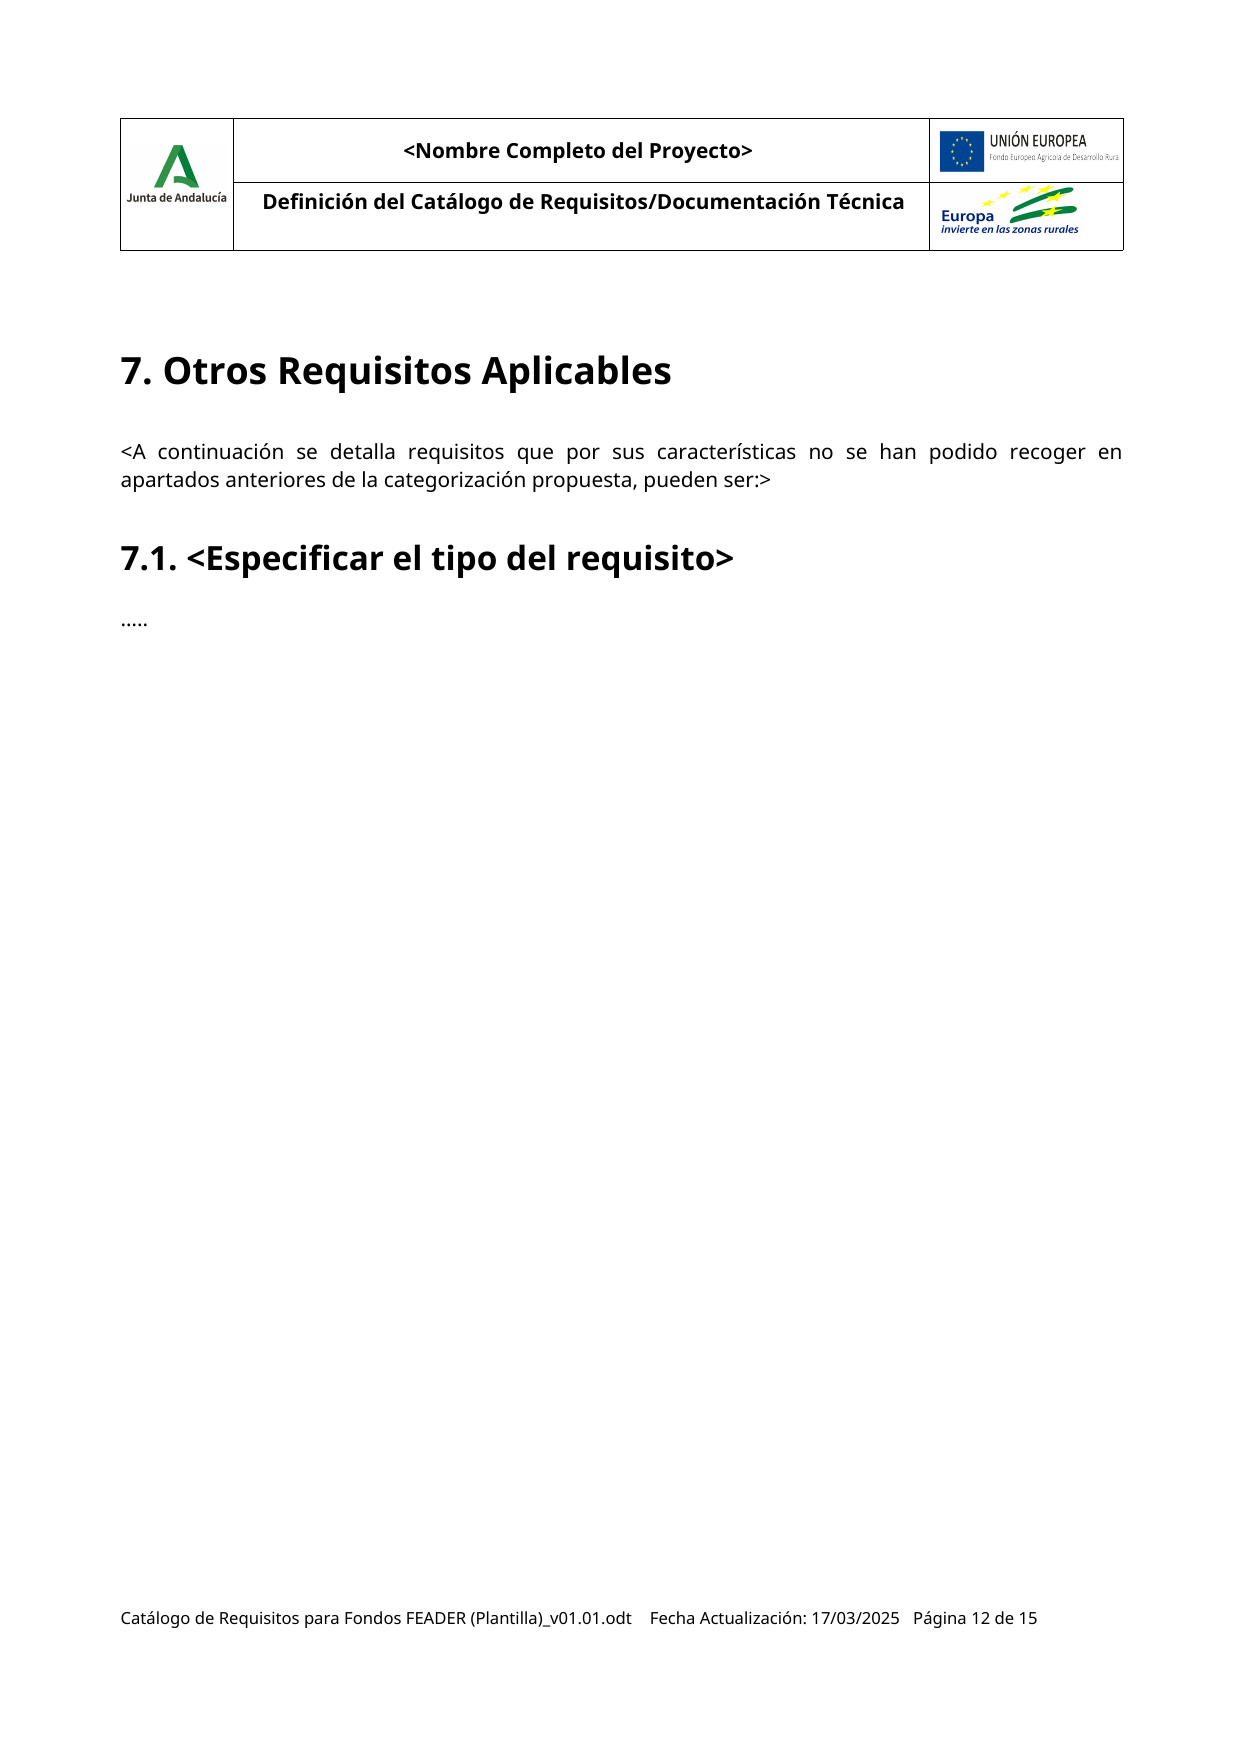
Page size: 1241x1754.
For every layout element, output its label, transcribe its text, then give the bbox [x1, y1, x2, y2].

picture [939, 130, 1120, 173]
picture [937, 184, 1083, 236]
text <A continuación se detalla requisitos que por sus características no se han podido recoger en apartados anteriores de la categorización propuesta, pueden ser:> [120, 437, 1123, 494]
text ….. [120, 604, 1123, 632]
picture [126, 144, 227, 203]
subtitle Otros Requisitos Aplicables [120, 344, 1123, 396]
subtitle <Especificar el tipo del requisito> [120, 535, 1123, 580]
